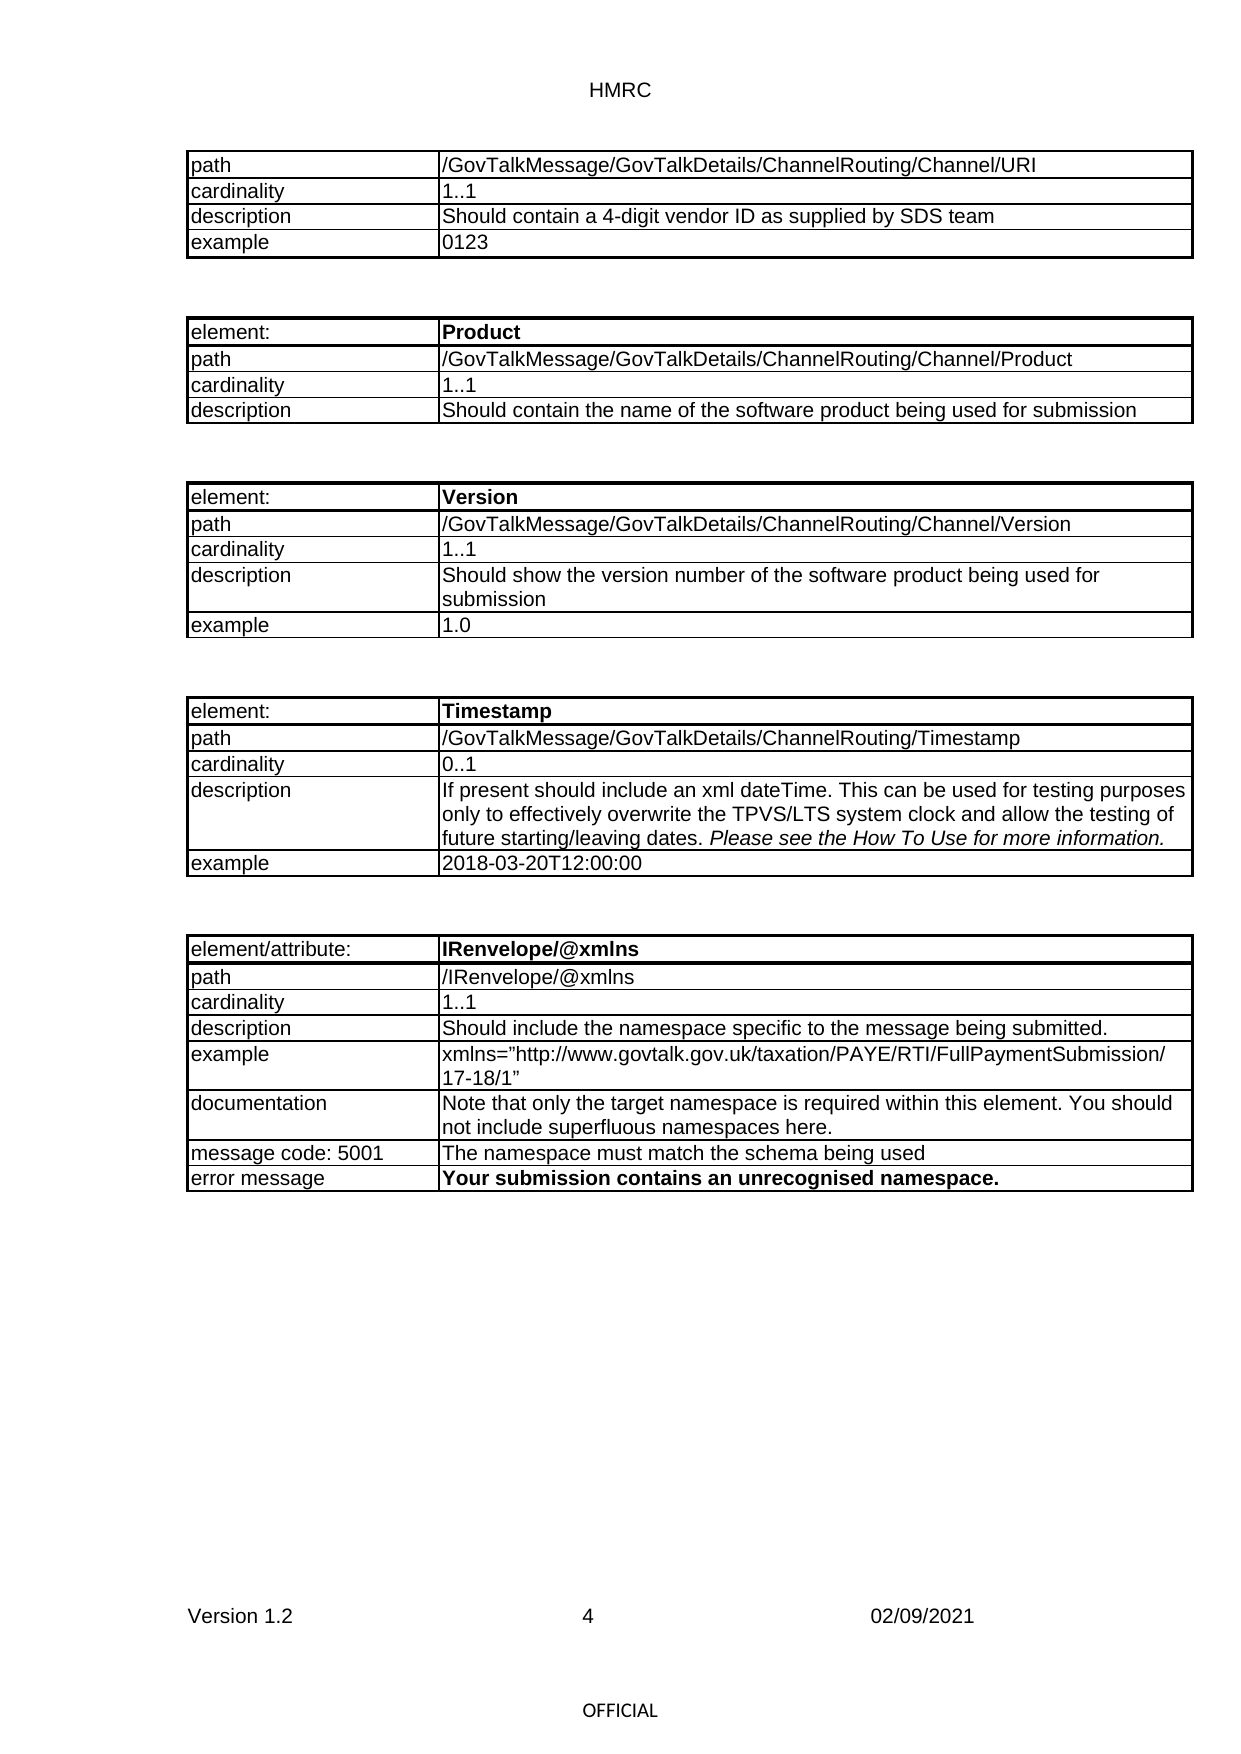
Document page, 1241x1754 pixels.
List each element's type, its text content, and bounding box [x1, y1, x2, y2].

table_cell description [189, 563, 438, 611]
table_cell error message [189, 1166, 438, 1190]
table_cell cardinality [189, 372, 438, 397]
table_cell cardinality [189, 179, 438, 203]
table_cell description [189, 777, 438, 849]
table_header element/attribute: [189, 937, 438, 961]
table_cell description [189, 398, 438, 422]
table_cell Should contain the name of the software product being used for submission [440, 398, 1191, 422]
table_cell description [189, 205, 438, 228]
table_cell /GovTalkMessage/GovTalkDetails/ChannelRouting/Channel/Version [440, 512, 1191, 536]
table_header element: [189, 485, 438, 509]
table_cell example [189, 851, 438, 875]
table_header element: [189, 320, 438, 344]
table_cell If present should include an xml dateTime. This can be used for testing purposes only to effectively overwrite the TPVS/LTS system clock and allow the testing of future starting/leaving dates. Please see the How To Use for more information. [440, 777, 1191, 849]
table_cell cardinality [189, 752, 438, 776]
table_cell path [189, 726, 438, 750]
table_cell description [189, 1016, 438, 1040]
table_cell /GovTalkMessage/GovTalkDetails/ChannelRouting/Channel/URI [440, 152, 1191, 177]
table_cell 0..1 [440, 752, 1191, 776]
table_cell path [189, 965, 438, 988]
table_cell Should contain a 4-digit vendor ID as supplied by SDS team [440, 205, 1191, 228]
table_cell message code: 5001 [189, 1141, 438, 1164]
table_cell cardinality [189, 990, 438, 1014]
table_cell 1..1 [440, 537, 1191, 561]
table_cell 1.0 [440, 613, 1191, 637]
table_cell 1..1 [440, 990, 1191, 1014]
table_cell Note that only the target namespace is required within this element. You should not include superfluous namespaces here. [440, 1091, 1191, 1139]
table_cell Your submission contains an unrecognised namespace. [440, 1166, 1191, 1190]
table_cell Should include the namespace specific to the message being submitted. [440, 1016, 1191, 1040]
table_header element: [189, 699, 438, 723]
table_cell example [189, 230, 438, 256]
table_cell /GovTalkMessage/GovTalkDetails/ChannelRouting/Channel/Product [440, 347, 1191, 371]
table_cell example [189, 1042, 438, 1089]
table_header Product [440, 320, 1191, 344]
table_cell xmlns=”http://www.govtalk.gov.uk/taxation/PAYE/RTI/FullPaymentSubmission/17-18/1” [440, 1042, 1191, 1089]
table_cell /GovTalkMessage/GovTalkDetails/ChannelRouting/Timestamp [440, 726, 1191, 750]
table_cell 1..1 [440, 179, 1191, 203]
table_cell 0123 [440, 230, 1191, 256]
table_cell cardinality [189, 537, 438, 561]
table_header IRenvelope/@xmlns [440, 937, 1191, 961]
table_cell The namespace must match the schema being used [440, 1141, 1191, 1164]
table_cell Should show the version number of the software product being used for submission [440, 563, 1191, 611]
table_cell path [189, 152, 438, 177]
table_cell 1..1 [440, 372, 1191, 397]
table_cell example [189, 613, 438, 637]
table_cell 2018-03-20T12:00:00 [440, 851, 1191, 875]
table_cell documentation [189, 1091, 438, 1139]
table_cell path [189, 347, 438, 371]
table_header Version [440, 485, 1191, 509]
table_header Timestamp [440, 699, 1191, 723]
table_cell path [189, 512, 438, 536]
table_cell /IRenvelope/@xmlns [440, 965, 1191, 988]
